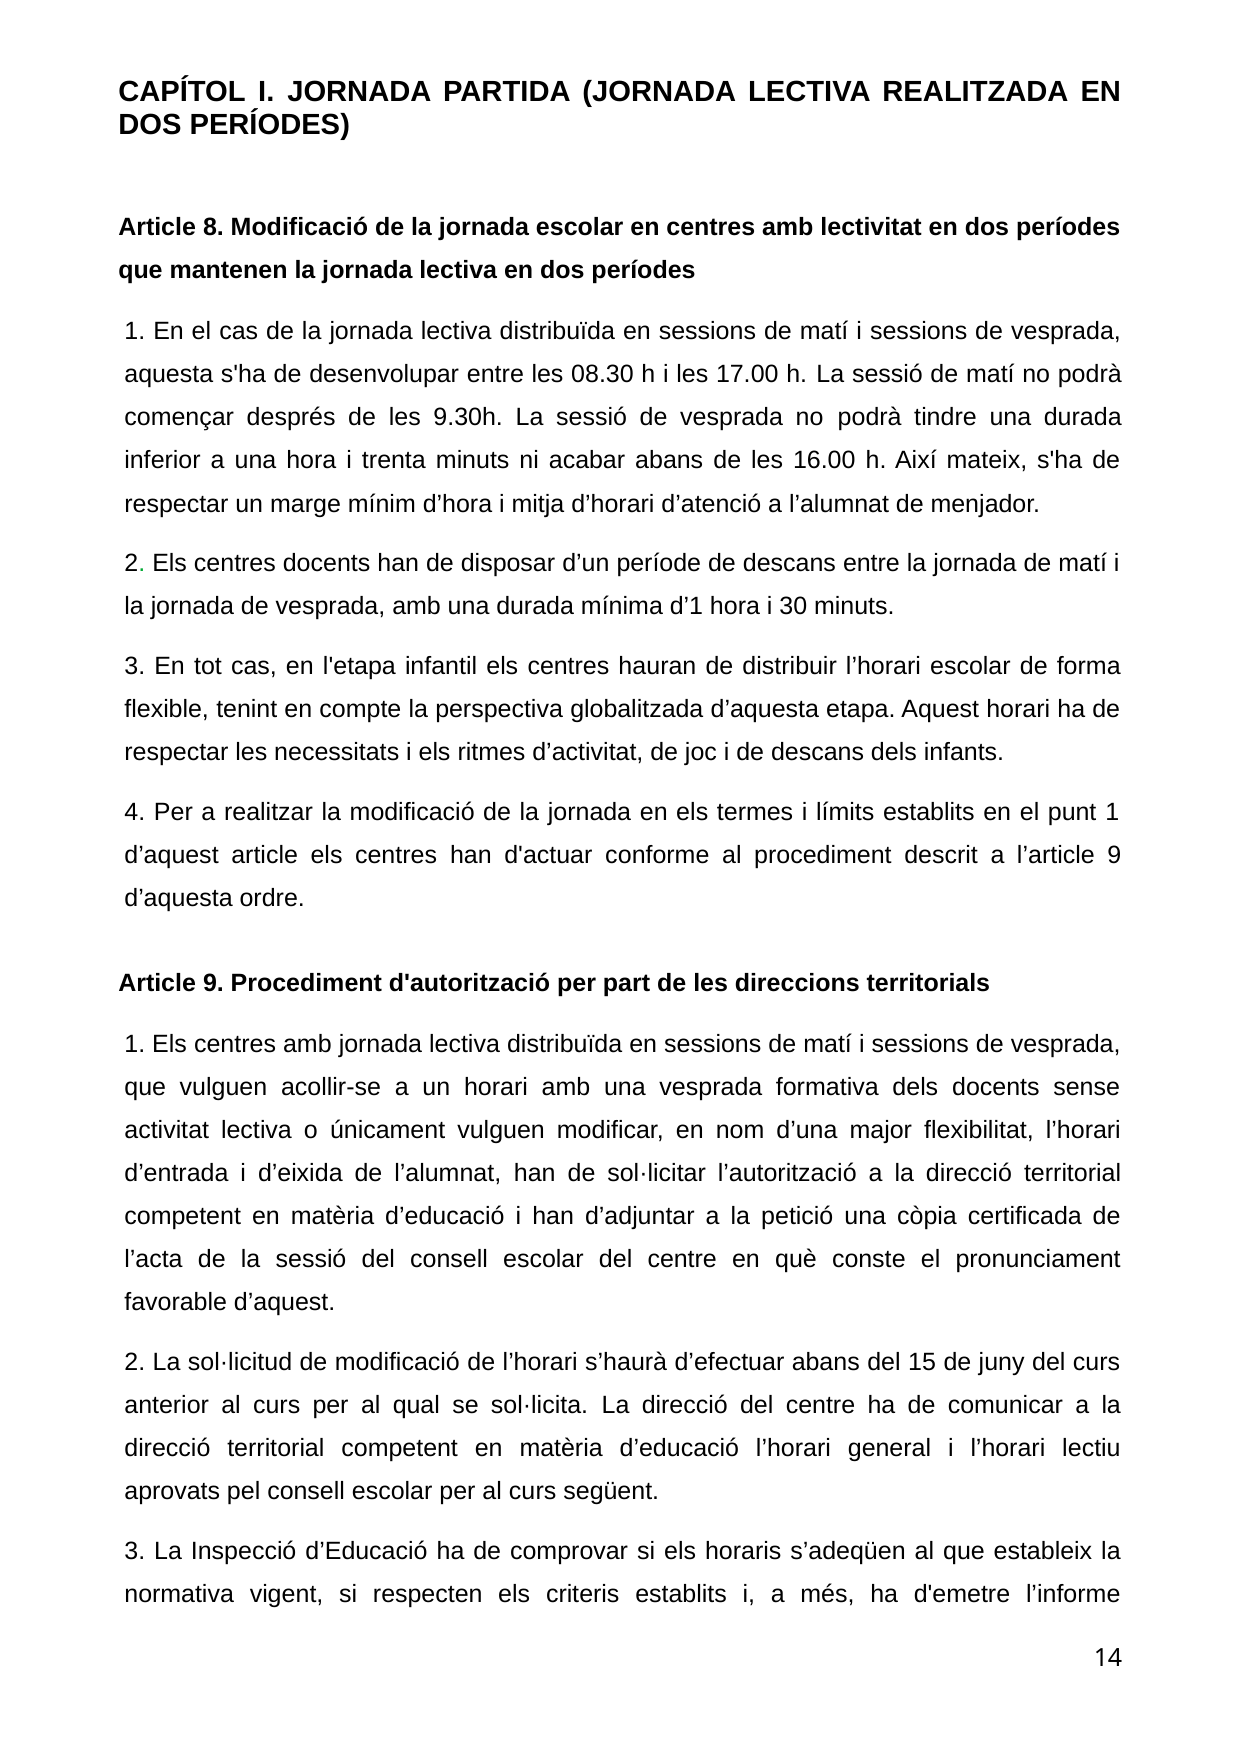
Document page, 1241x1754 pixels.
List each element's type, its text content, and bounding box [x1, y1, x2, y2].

text 3. En tot cas, en l'etapa infantil els centres hauran de distribuir l’horari escolar de forma flexible, tenint en compte la perspectiva globalitzada d’aquesta etapa. Aquest horari ha de respectar les necessitats i els ritmes d’activitat, de joc i de descans dels infants. [124, 651, 1122, 766]
subtitle Article 8. Modificació de la jornada escolar en centres amb lectivitat en dos períodes que mantenen la jornada lectiva en dos períodes [118, 212, 1122, 284]
text 3. La Inspecció d’Educació ha de comprovar si els horaris s’adeqüen al que estableix la normativa vigent, si respecten els criteris establits i, a més, ha d'emetre l’informe [124, 1536, 1122, 1608]
text 1. En el cas de la jornada lectiva distribuïda en sessions de matí i sessions de vesprada, aquesta s'ha de desenvolupar entre les 08.30 h i les 17.00 h. La sessió de matí no podrà començar després de les 9.30h. La sessió de vesprada no podrà tindre una durada inferior a una hora i trenta minuts ni acabar abans de les 16.00 h. Així mateix, s'ha de respectar un marge mínim d’hora i mitja d’horari d’atenció a l’alumnat de menjador. [124, 316, 1122, 517]
text 1. Els centres amb jornada lectiva distribuïda en sessions de matí i sessions de vesprada, que vulguen acollir-se a un horari amb una vesprada formativa dels docents sense activitat lectiva o únicament vulguen modificar, en nom d’una major flexibilitat, l’horari d’entrada i d’eixida de l’alumnat, han de sol·licitar l’autorització a la direcció territorial competent en matèria d’educació i han d’adjuntar a la petició una còpia certificada de l’acta de la sessió del consell escolar del centre en què conste el pronunciament favorable d’aquest. [124, 1028, 1122, 1316]
text 2. La sol·licitud de modificació de l’horari s’haurà d’efectuar abans del 15 de juny del curs anterior al curs per al qual se sol·licita. La direcció del centre ha de comunicar a la direcció territorial competent en matèria d’educació l’horari general i l’horari lectiu aprovats pel consell escolar per al curs següent. [124, 1347, 1122, 1505]
subtitle CAPÍTOL I. JORNADA PARTIDA (JORNADA LECTIVA REALITZADA EN DOS PERÍODES) [118, 74, 1122, 141]
text 2. Els centres docents han de disposar d’un període de descans entre la jornada de matí i la jornada de vesprada, amb una durada mínima d’1 hora i 30 minuts. [124, 548, 1122, 620]
text 4. Per a realitzar la modificació de la jornada en els termes i límits establits en el punt 1 d’aquest article els centres han d'actuar conforme al procediment descrit a l’article 9 d’aquesta ordre. [124, 797, 1122, 912]
subtitle Article 9. Procediment d'autorització per part de les direccions territorials [118, 968, 1122, 996]
